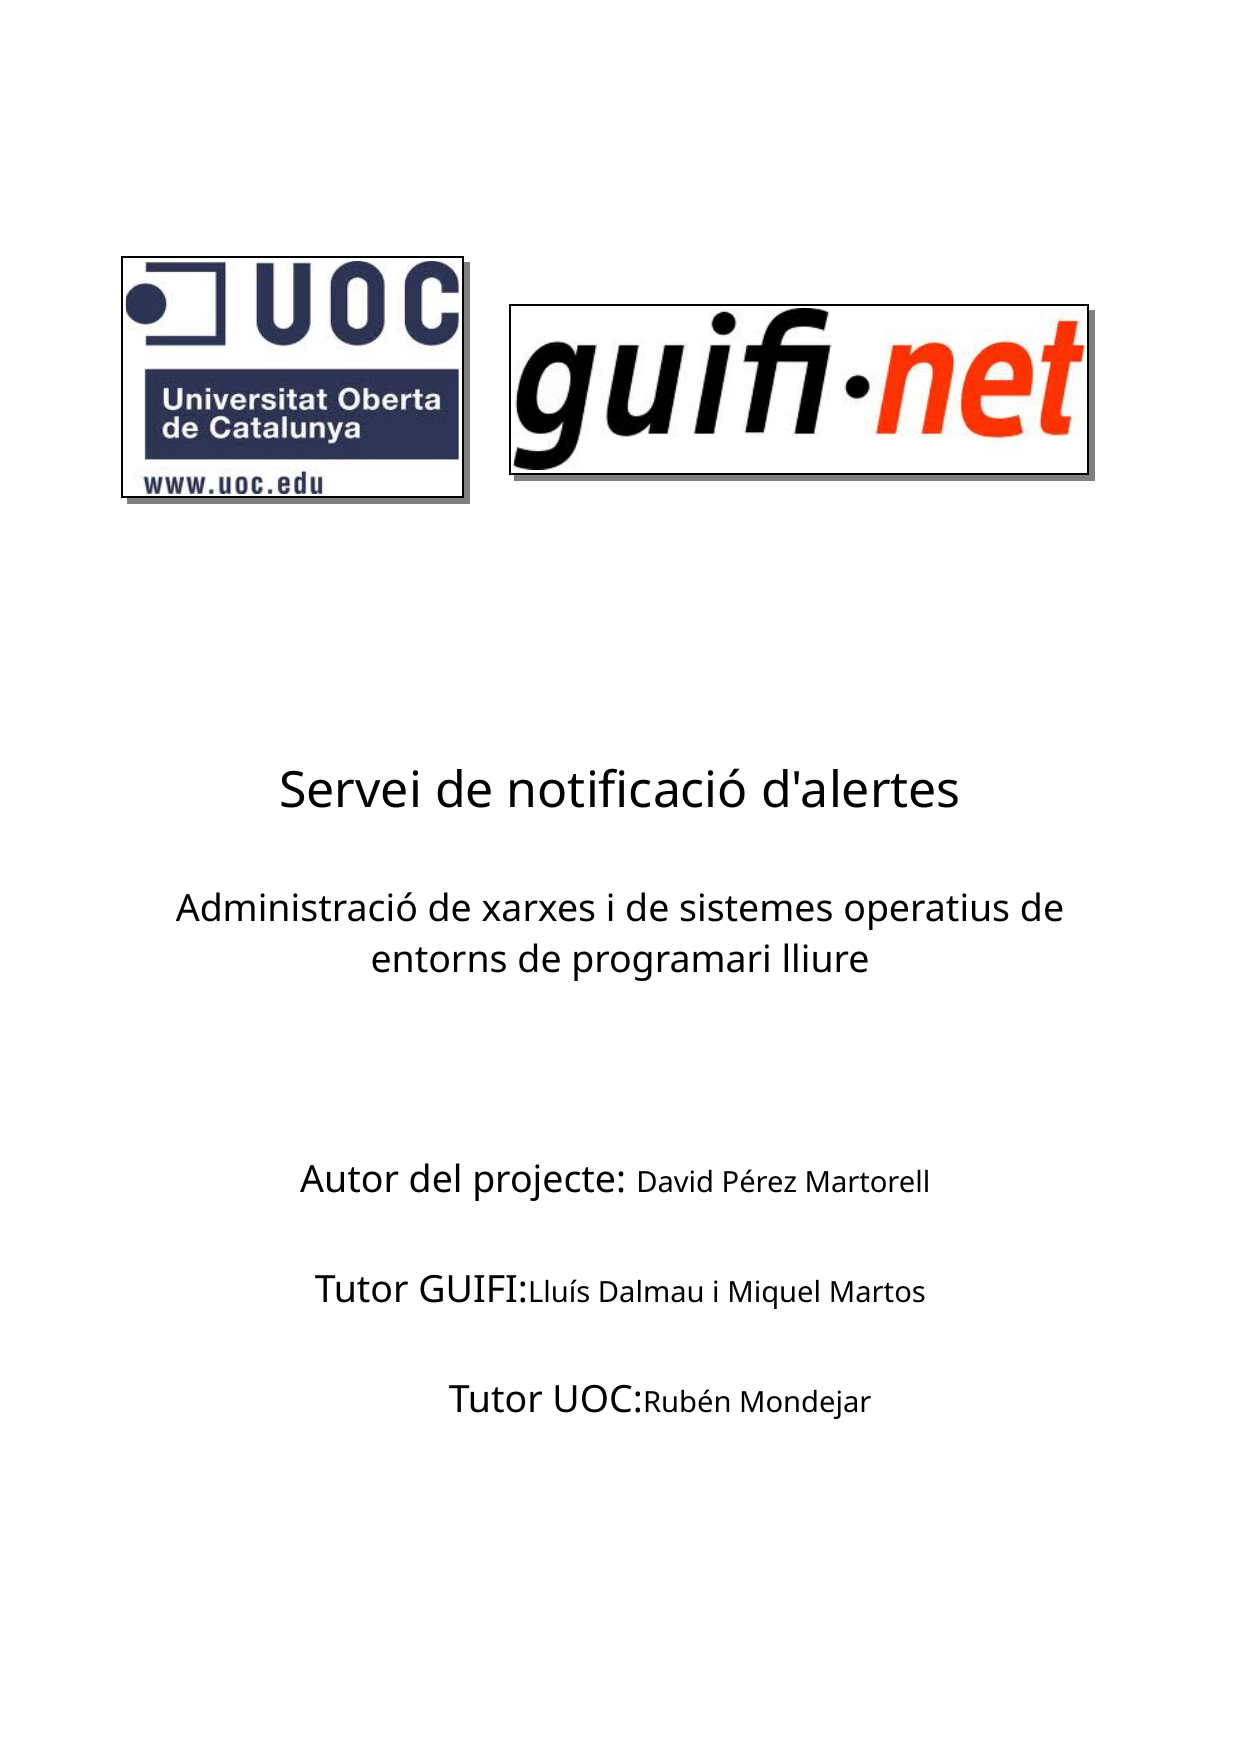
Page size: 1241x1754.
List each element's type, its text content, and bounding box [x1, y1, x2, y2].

subtitle Servei de notificació d'alertes [118, 754, 1122, 822]
subtitle Autor del projecte: David Pérez Martorell [118, 1152, 1122, 1203]
picture [125, 261, 459, 494]
picture [513, 308, 1085, 470]
subtitle Tutor GUIFI:Lluís Dalmau i Miquel Martos [118, 1262, 1122, 1313]
subtitle Administració de xarxes i de sistemes operatius de entorns de programari lliure [118, 881, 1122, 983]
subtitle Tutor UOC:Rubén Mondejar [198, 1372, 1122, 1423]
